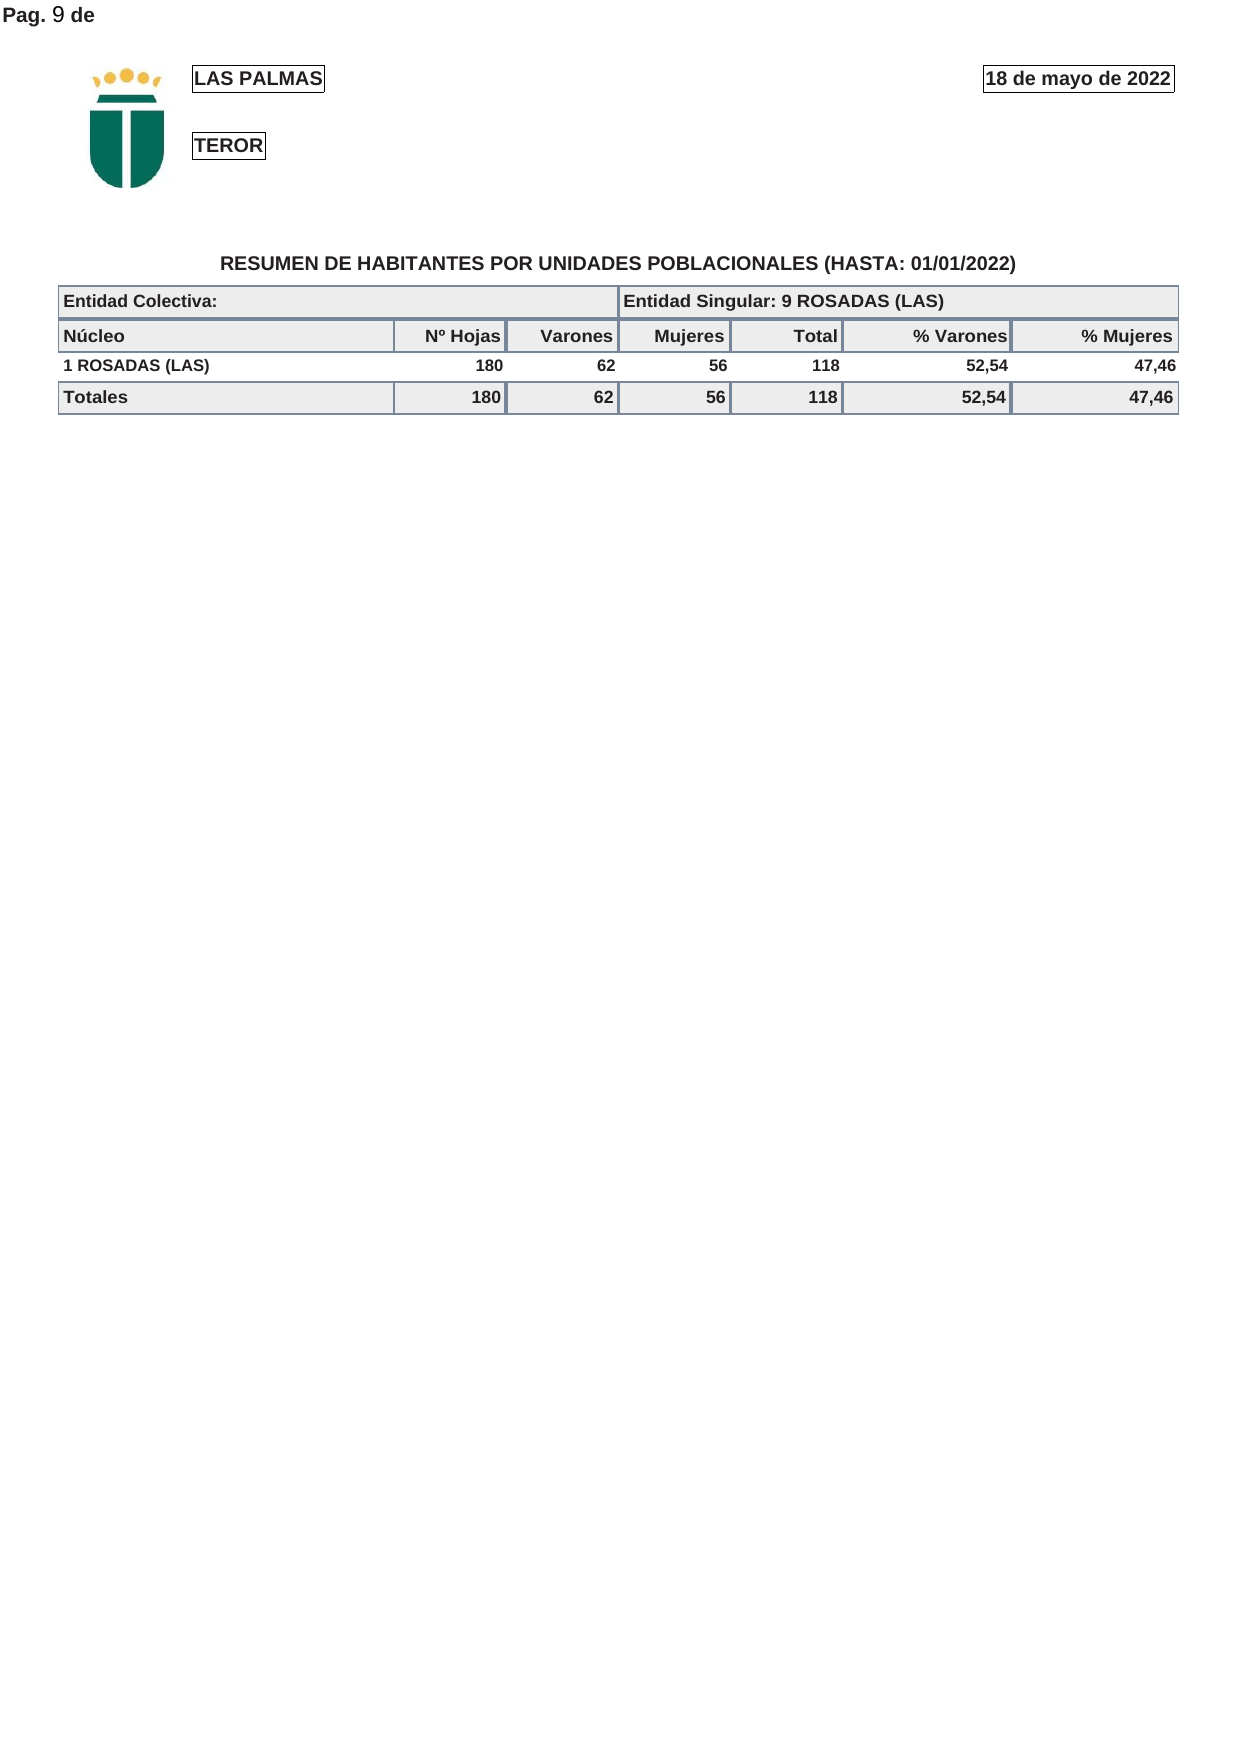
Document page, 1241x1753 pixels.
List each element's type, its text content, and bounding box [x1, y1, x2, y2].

table_header 47,46 [1013, 383, 1178, 413]
table_cell Total [732, 321, 841, 351]
table_cell % Mujeres [1013, 321, 1178, 351]
table_header Entidad Singular: 9 ROSADAS (LAS) [620, 287, 1178, 317]
table_header 56 [620, 383, 729, 413]
table_header 180 [395, 383, 504, 413]
text 1 ROSADAS (LAS) 180 62 56 118 52,54 47,46 [63, 356, 1194, 375]
table_header 52,54 [844, 383, 1009, 413]
table_cell Nº Hojas [395, 321, 504, 351]
picture [67, 67, 188, 188]
table_header 62 [508, 383, 617, 413]
table_header Totales [59, 383, 393, 413]
table_cell Mujeres [620, 321, 729, 351]
table_header Entidad Colectiva: [59, 287, 617, 317]
table_cell Varones [508, 321, 617, 351]
table_cell % Varones [844, 321, 1009, 351]
table_cell Núcleo [59, 321, 393, 351]
text RESUMEN DE HABITANTES POR UNIDADES POBLACIONALES (HASTA: 01/01/2022) [220, 252, 1194, 275]
table_header 118 [732, 383, 841, 413]
